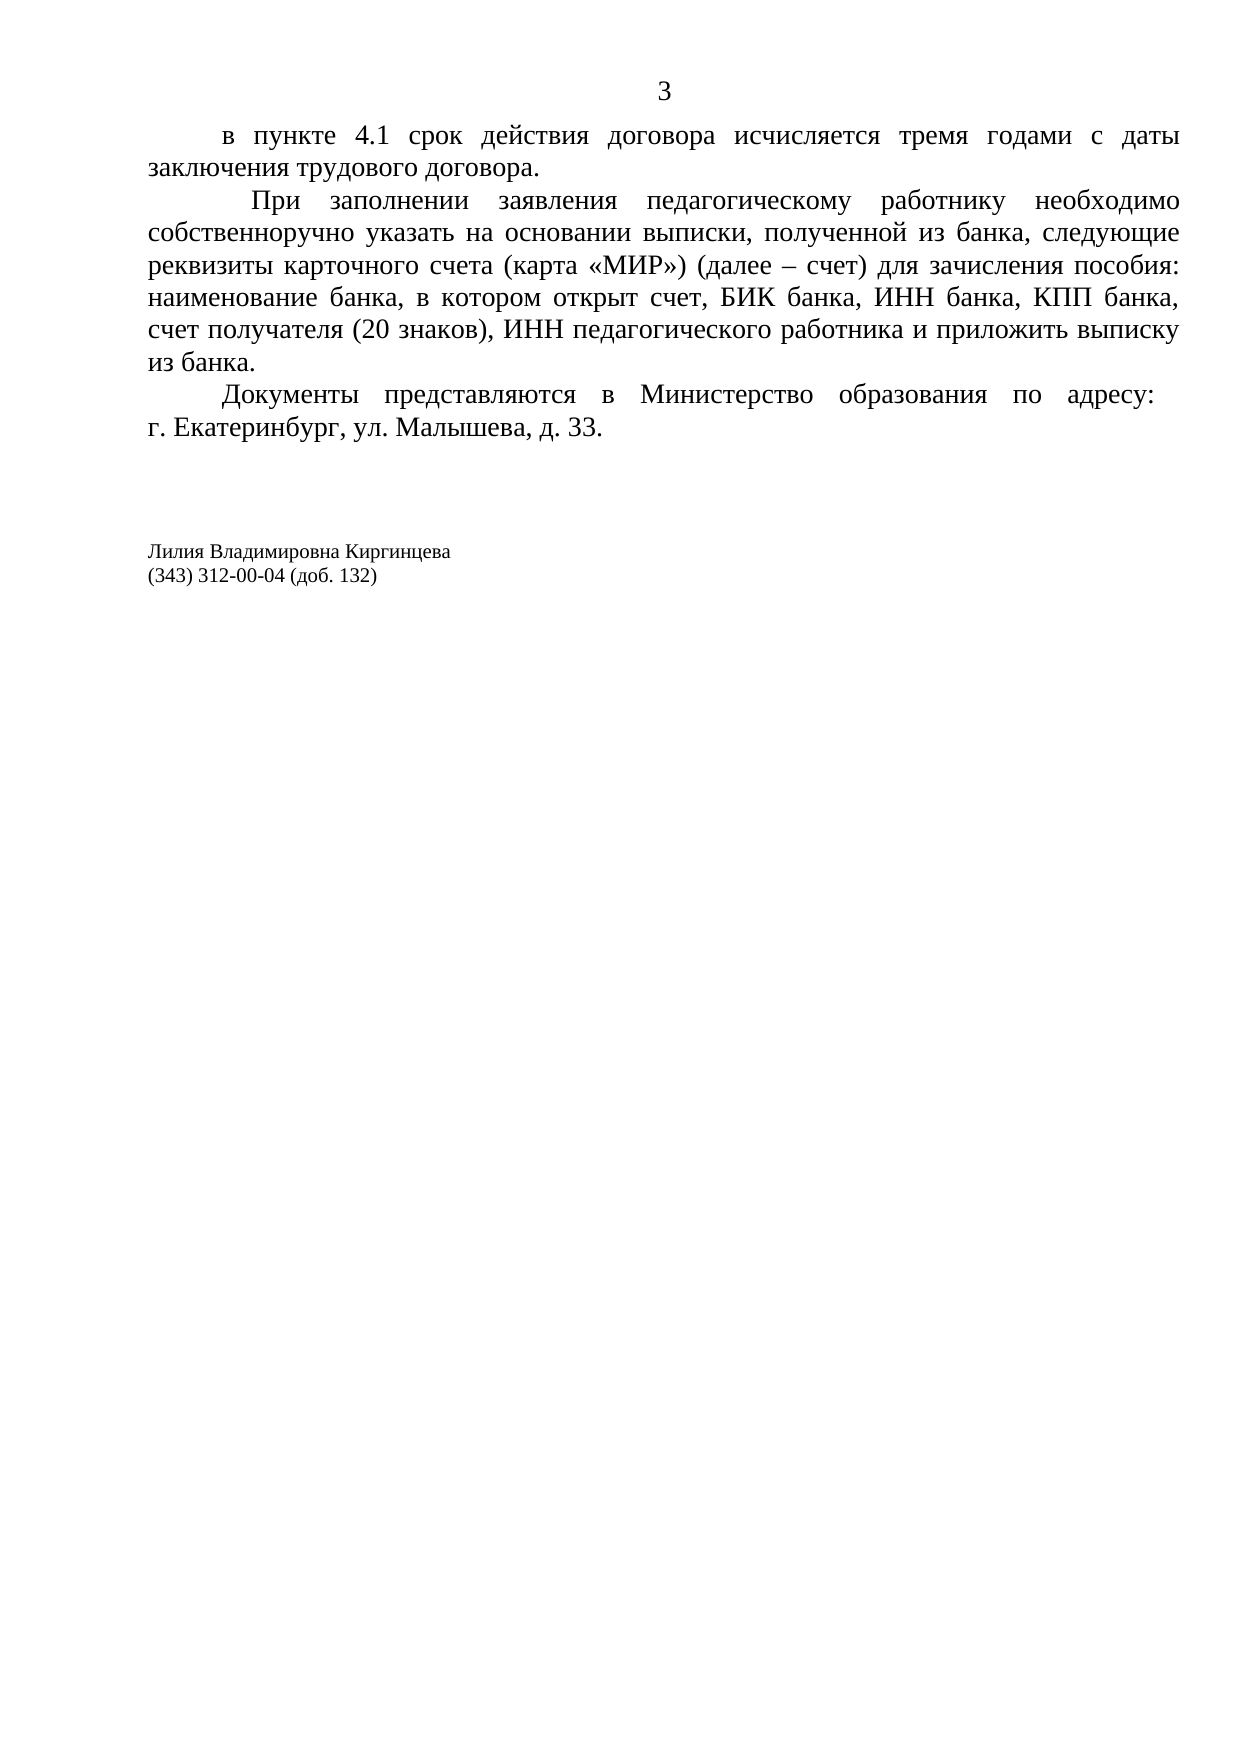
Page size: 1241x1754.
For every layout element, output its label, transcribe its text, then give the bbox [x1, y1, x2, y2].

text в пункте 4.1 срок действия договора исчисляется тремя годами с даты заключения трудового договора. [148, 118, 1181, 183]
text Лилия Владимировна Киргинцева [148, 539, 1181, 563]
text (343) 312-00-04 (доб. 132) [148, 563, 1181, 587]
text Документы представляются в Министерство образования по адресу: г. Екатеринбург, ул. Малышева, д. 33. [148, 377, 1181, 442]
text При заполнении заявления педагогическому работнику необходимо собственноручно указать на основании выписки, полученной из банка, следующие реквизиты карточного счета (карта «МИР») (далее – счет) для зачисления пособия: наименование банка, в котором открыт счет, БИК банка, ИНН банка, КПП банка, счет получателя (20 знаков), ИНН педагогического работника и приложить выписку из банка. [148, 183, 1181, 377]
